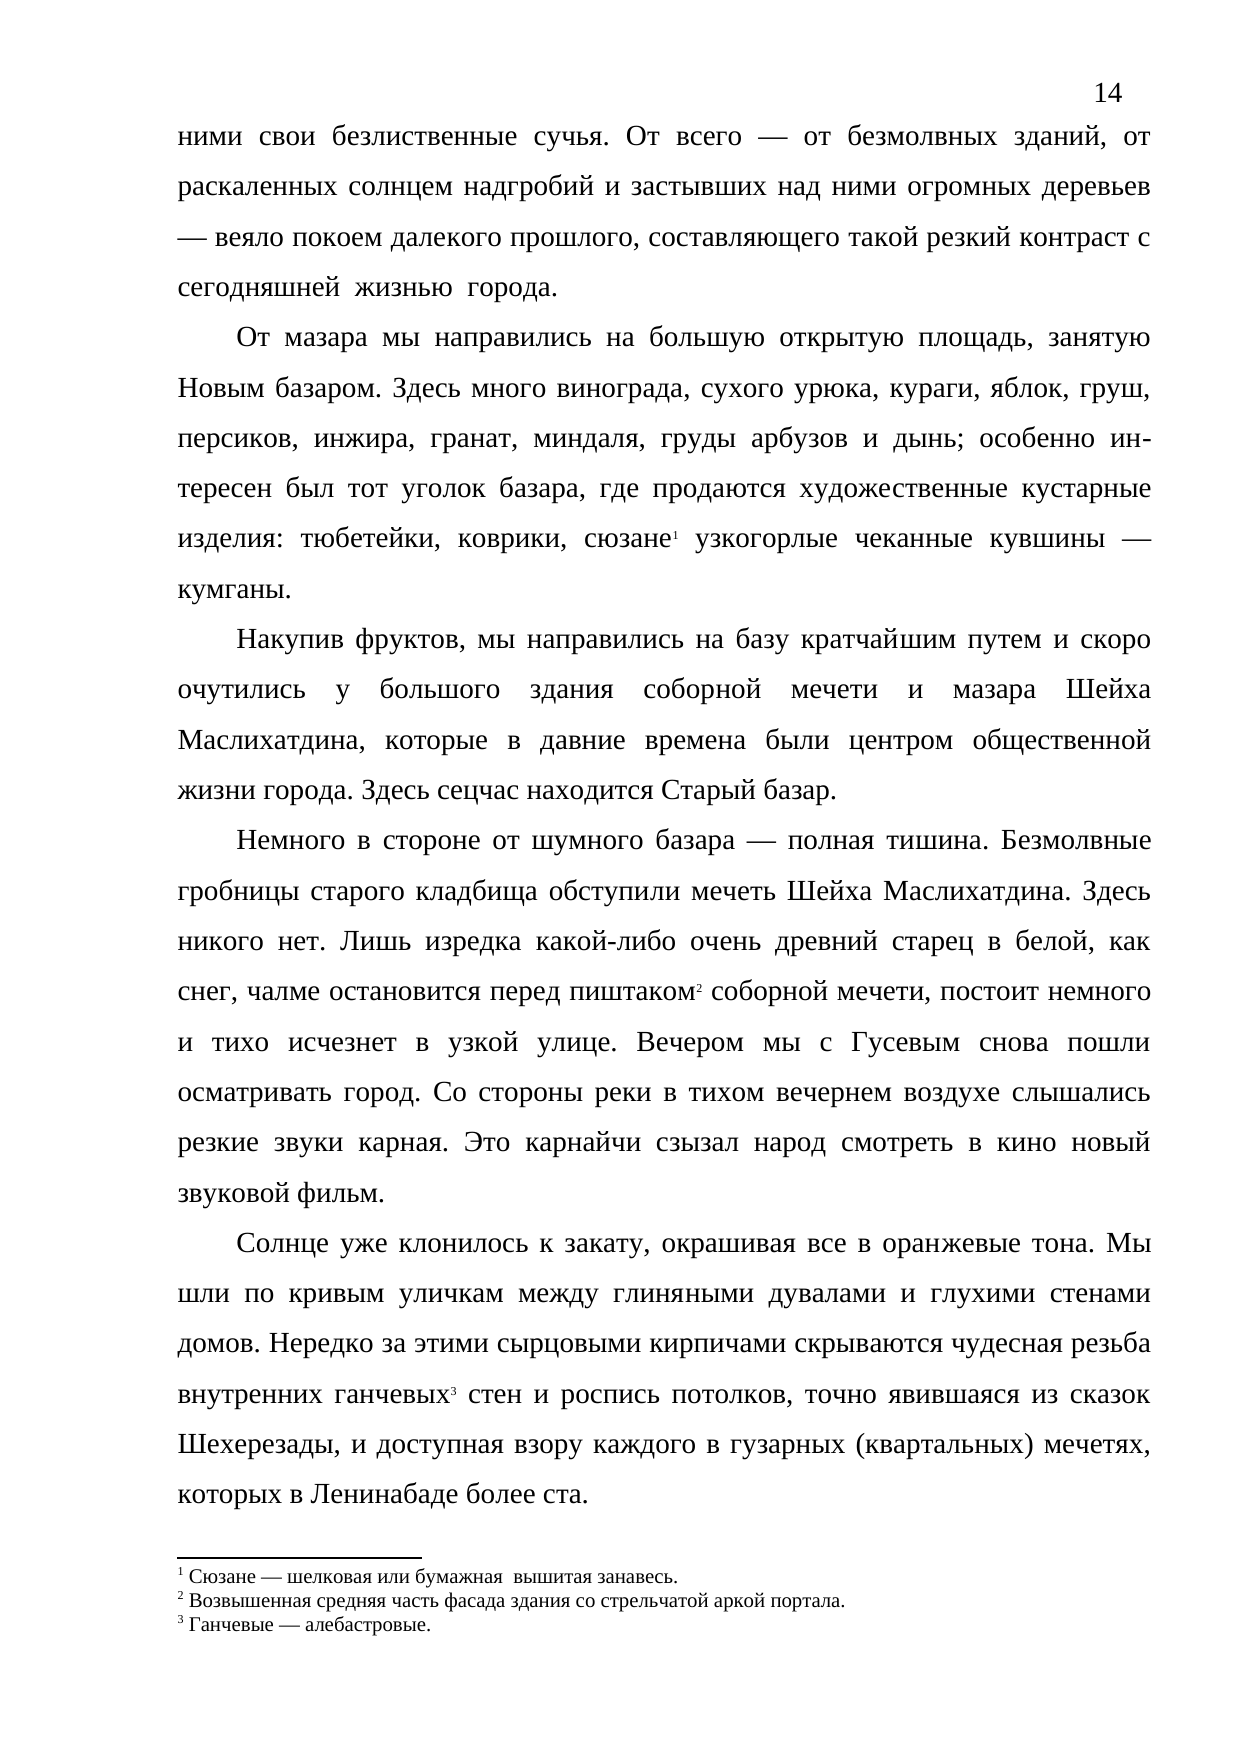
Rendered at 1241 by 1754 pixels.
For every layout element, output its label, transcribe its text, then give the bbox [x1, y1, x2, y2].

text От мазара мы направились на большую открытую площадь, занятую Новым базаром. Здесь много винограда, сухого урюка, кураги, яблок, груш, персиков, инжира, гранат, миндаля, груды арбузов и дынь; особенно ин­тересен был тот уголок базара, где продаются художе­ственные кустарные изделия: тюбетейки, коврики, сюзане узкогорлые чеканные кувшины — кумганы. [177, 319, 1152, 604]
text Накупив фруктов, мы направились на базу кратчай­шим путем и скоро очутились у большого здания собор­ной мечети и мазара Шейха Маслихатдина, которые в давние времена были центром общественной жизни горо­да. Здесь сецчас находится Старый базар. [177, 621, 1152, 806]
text Сюзане — шелковая или бумажная вышитая занавесь. [177, 1564, 1152, 1588]
text Солнце уже клонилось к закату, окрашивая все в оран­жевые тона. Мы шли по кривым уличкам между глиня­ными дувалами и глухими стенами домов. Нередко за этими сырцовыми кирпичами скрываются чудесная резьба внутренних ганчевых стен и роспись потолков, точно явившаяся из сказок Шехерезады, и доступная взору каждого в гузарных (квартальных) мечетях, ко­торых в Ленинабаде более ста. [177, 1225, 1152, 1510]
text ними свои безлиственные сучья. От всего — от безмолвных зданий, от раскаленных солнцем надгробий и застывших над ними огромных деревьев — веяло покоем дале­кого прошлого, составляющего такой резкий контраст с сегодняшней жизнью города. [177, 118, 1152, 303]
text Возвышенная средняя часть фасада здания со стрельчатой аркой портала. [177, 1588, 1152, 1612]
text Ганчевые — алебастровые. [177, 1612, 1152, 1636]
text Немного в стороне от шумного базара — полная ти­шина. Безмолвные гробницы старого кладбища обступи­ли мечеть Шейха Маслихатдина. Здесь никого нет. Лишь изредка какой-либо очень древний старец в белой, как снег, чалме остановится перед пиштаком соборной мечети, постоит немного и тихо исчезнет в узкой улице. Вечером мы с Гусевым снова пошли осматривать го­род. Со стороны реки в тихом вечернем воздухе слышались резкие звуки карная. Это карнайчи сзызал народ смотреть в кино новый звуковой фильм. [177, 822, 1152, 1208]
